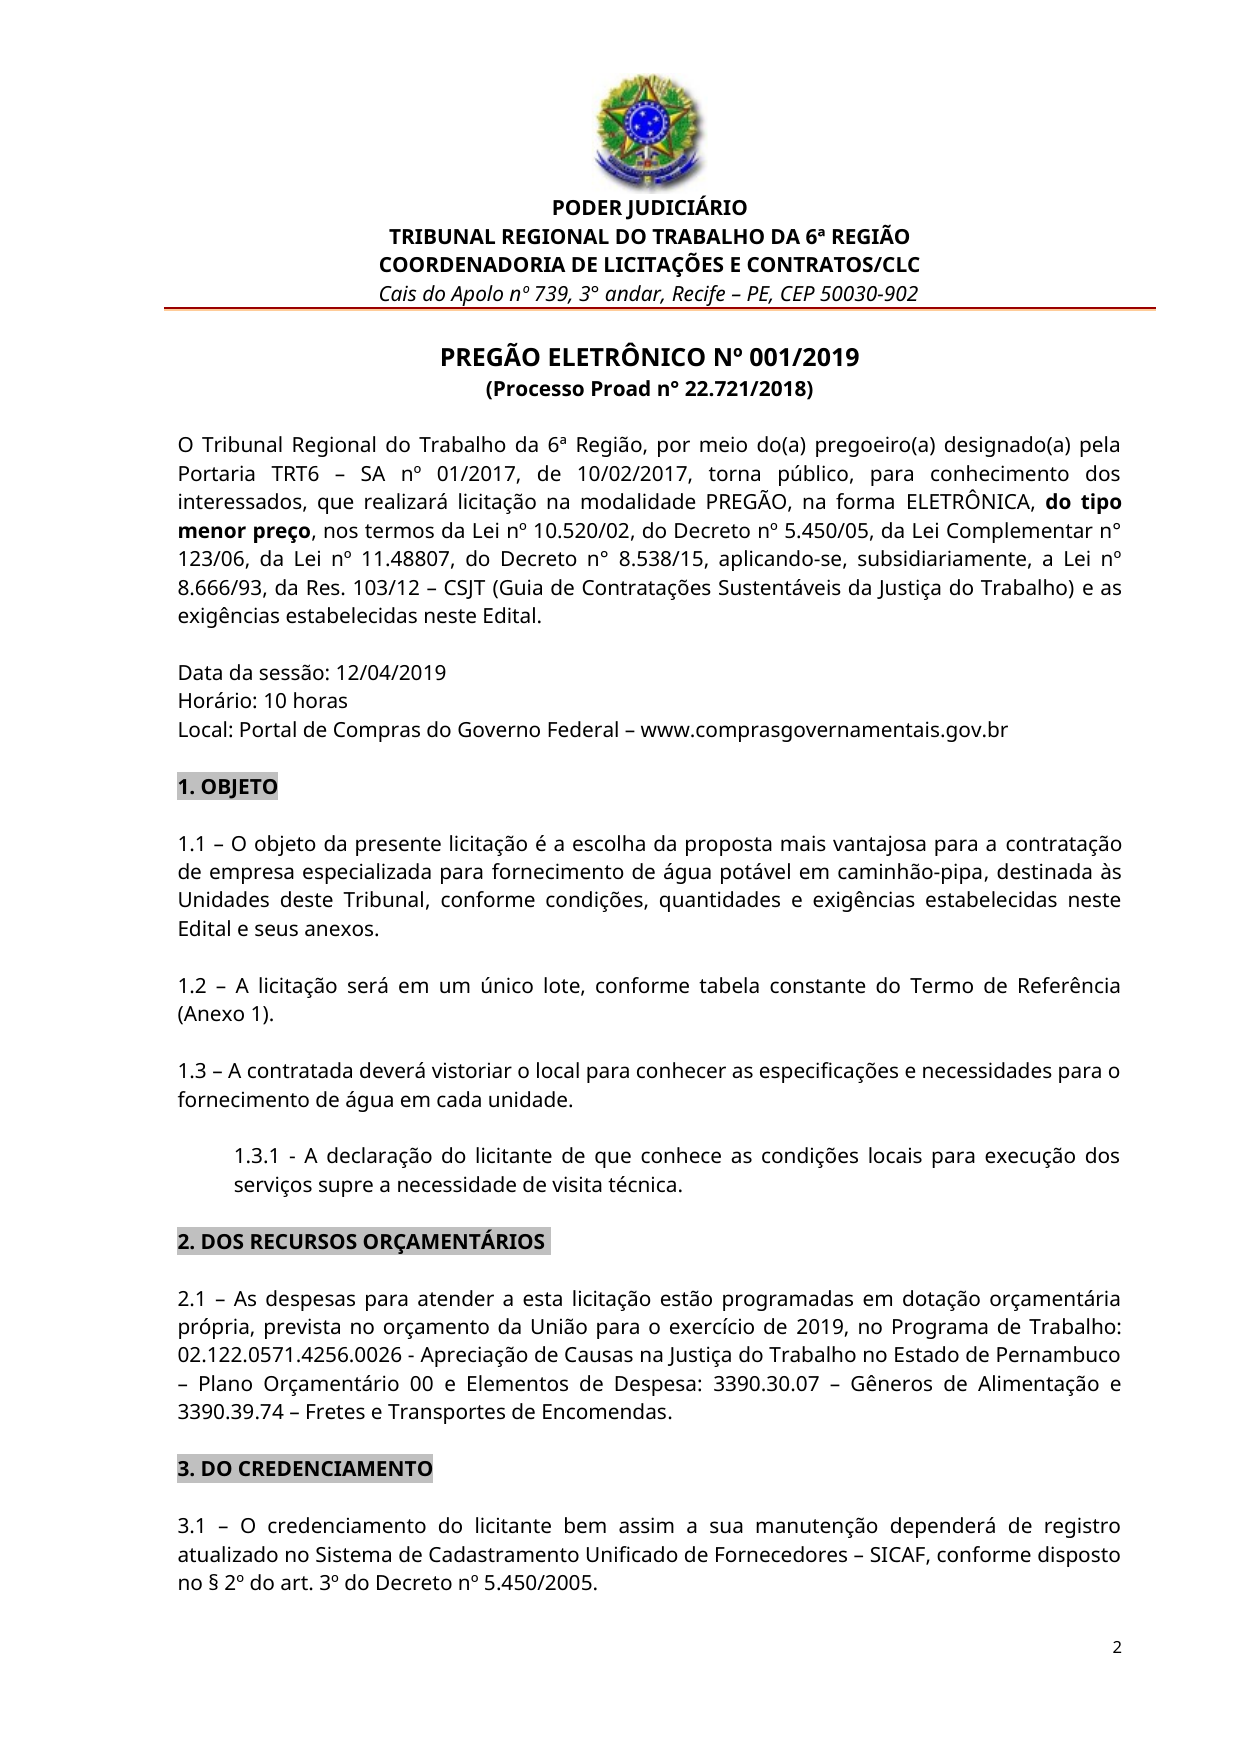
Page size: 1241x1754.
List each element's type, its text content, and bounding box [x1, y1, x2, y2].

text 1.1 – O objeto da presente licitação é a escolha da proposta mais vantajosa para a contratação de empresa especializada para fornecimento de água potável em caminhão-pipa, destinada às Unidades deste Tribunal, conforme condições, quantidades e exigências estabelecidas neste Edital e seus anexos. [177, 829, 1122, 942]
text 2.1 – As despesas para atender a esta licitação estão programadas em dotação orçamentária própria, prevista no orçamento da União para o exercício de 2019, no Programa de Trabalho: 02.122.0571.4256.0026 - Apreciação de Causas na Justiça do Trabalho no Estado de Pernambuco – Plano Orçamentário 00 e Elementos de Despesa: 3390.30.07 – Gêneros de Alimentação e 3390.39.74 – Fretes e Transportes de Encomendas. [177, 1284, 1122, 1426]
text 3. DO CREDENCIAMENTO [177, 1454, 1122, 1483]
subtitle Cais do Apolo nº 739, 3° andar, Recife – PE, CEP 50030-902 [177, 279, 1122, 307]
text TRIBUNAL REGIONAL DO TRABALHO DA 6ª REGIÃO [177, 222, 1122, 250]
text 3.1 – O credenciamento do licitante bem assim a sua manutenção dependerá de registro atualizado no Sistema de Cadastramento Unificado de Fornecedores – SICAF, conforme disposto no § 2º do art. 3º do Decreto nº 5.450/2005. [177, 1511, 1122, 1597]
picture [591, 73, 708, 194]
text 2. DOS RECURSOS ORÇAMENTÁRIOS [177, 1227, 1122, 1255]
text 1.3.1 - A declaração do licitante de que conhece as condições locais para execução dos serviços supre a necessidade de visita técnica. [233, 1142, 1122, 1198]
text Horário: 10 horas [177, 687, 1122, 715]
text COORDENADORIA DE LICITAÇÕES E CONTRATOS/CLC [177, 250, 1122, 279]
text 1.3 – A contratada deverá vistoriar o local para conhecer as especificações e necessidades para o fornecimento de água em cada unidade. [177, 1056, 1122, 1113]
text (Processo Proad n° 22.721/2018) [177, 374, 1122, 402]
text 1.2 – A licitação será em um único lote, conforme tabela constante do Termo de Referência (Anexo 1). [177, 971, 1122, 1028]
text PREGÃO ELETRÔNICO Nº 001/2019 [177, 340, 1122, 374]
text Local: Portal de Compras do Governo Federal – www.comprasgovernamentais.gov.br [177, 715, 1122, 743]
text 1. OBJETO [177, 772, 1122, 800]
text Data da sessão: 12/04/2019 [177, 658, 1122, 687]
text O Tribunal Regional do Trabalho da 6ª Região, por meio do(a) pregoeiro(a) designado(a) pela Portaria TRT6 – SA nº 01/2017, de 10/02/2017, torna público, para conhecimento dos interessados, que realizará licitação na modalidade PREGÃO, na forma ELETRÔNICA, do tipo menor preço, nos termos da Lei nº 10.520/02, do Decreto nº 5.450/05, da Lei Complementar n° 123/06, da Lei nº 11.48807, do Decreto n° 8.538/15, aplicando-se, subsidiariamente, a Lei nº 8.666/93, da Res. 103/12 – CSJT (Guia de Contratações Sustentáveis da Justiça do Trabalho) e as exigências estabelecidas neste Edital. [177, 431, 1122, 630]
text PODER JUDICIÁRIO [177, 193, 1122, 222]
